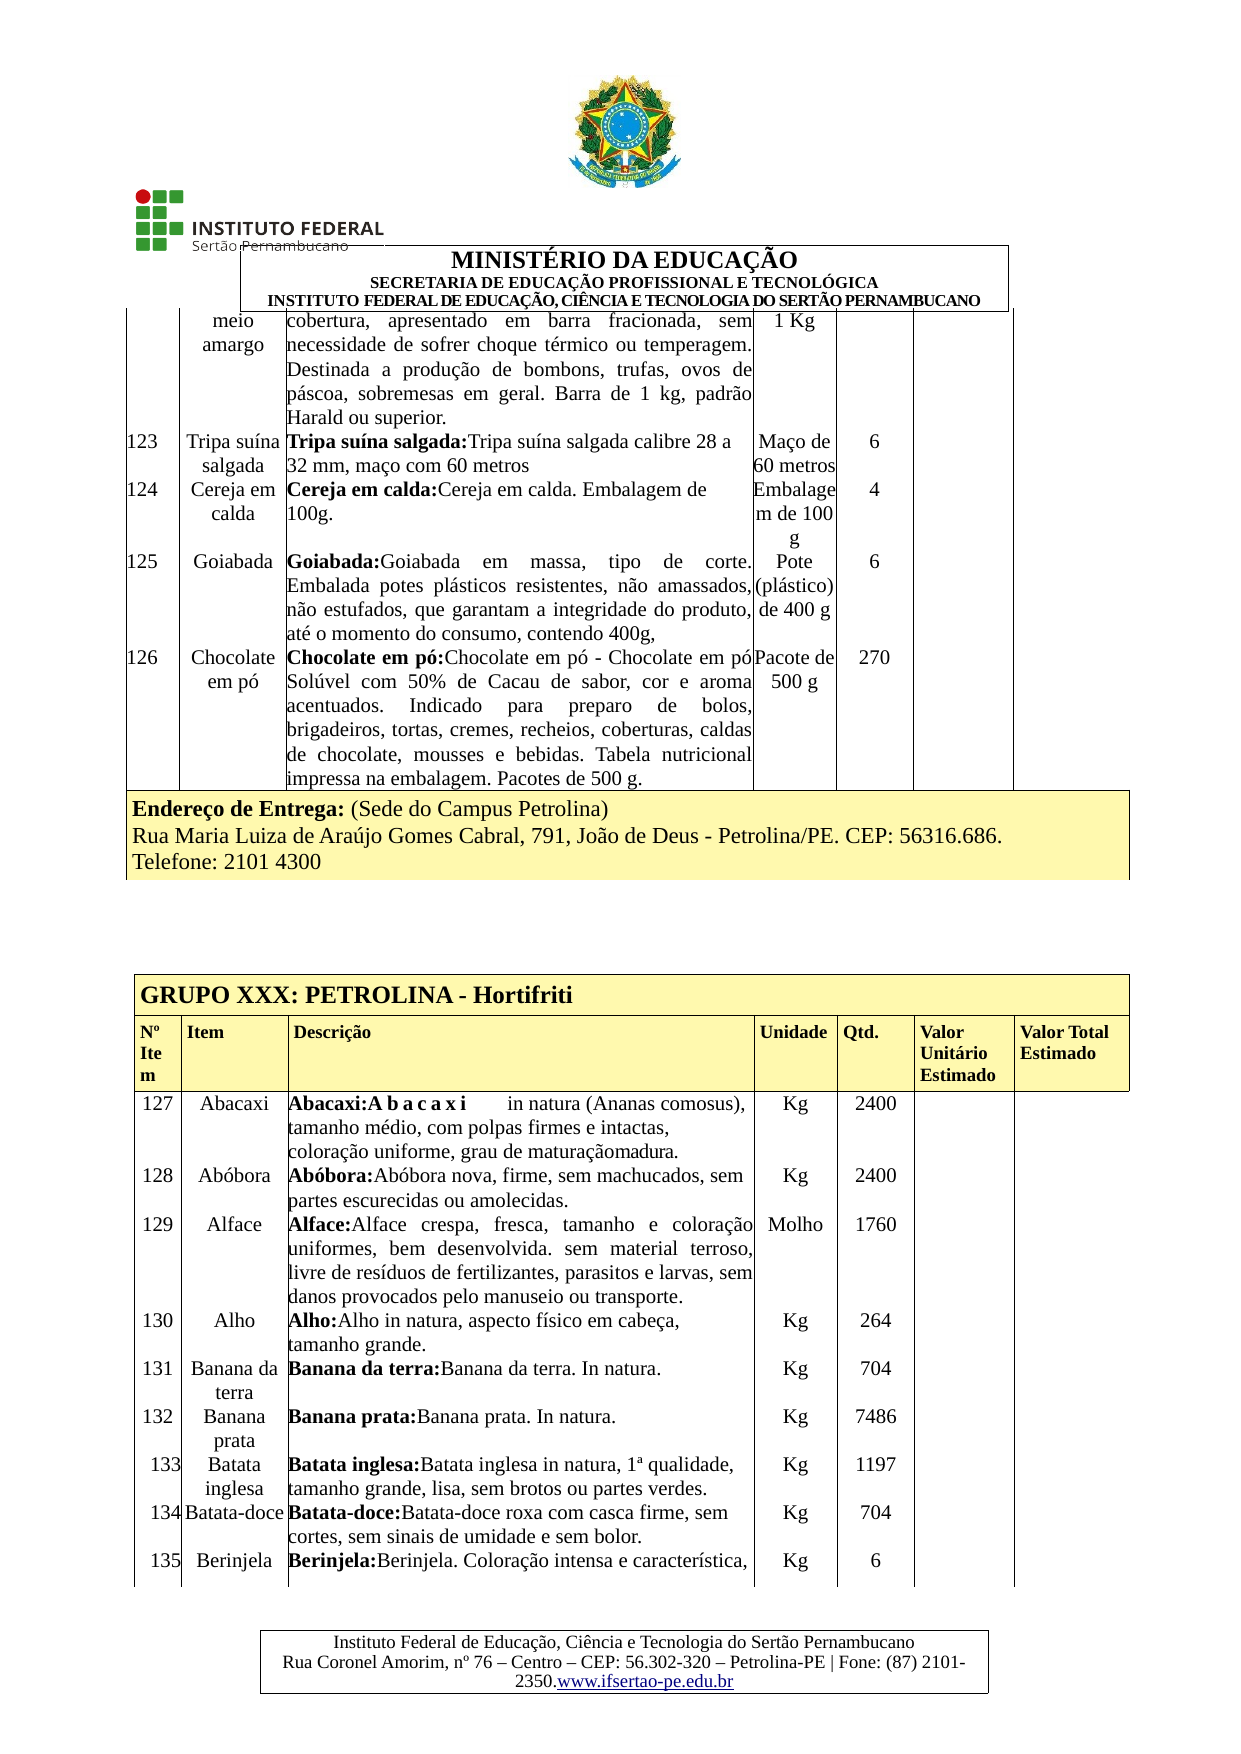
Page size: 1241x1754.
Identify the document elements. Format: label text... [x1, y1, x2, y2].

table_cell Kg [755, 1092, 837, 1163]
table_cell Berinjela:Berinjela. Coloração intensa e característica, [289, 1549, 754, 1587]
table_cell meio amargo [180, 308, 286, 429]
table_cell Maço de 60 metros [754, 429, 836, 477]
table_cell Berinjela [182, 1549, 288, 1587]
table_cell [1014, 308, 1126, 429]
table_cell 7486 [838, 1404, 914, 1452]
table_cell Banana da terra [182, 1356, 288, 1404]
table_cell Cereja em calda:Cereja em calda. Embalagem de 100g. [287, 477, 753, 549]
table_cell Descrição [289, 1016, 754, 1091]
table_cell 270 [837, 645, 913, 789]
table_cell 6 [837, 429, 913, 477]
table_cell Tripa suína salgada [180, 429, 286, 477]
table_cell [915, 1452, 1014, 1500]
table_cell Cereja em calda [180, 477, 286, 549]
table_cell [914, 308, 1013, 429]
table_cell 1197 [838, 1452, 914, 1500]
table_cell 125 [127, 549, 179, 645]
table_cell 1 Kg [754, 312, 836, 429]
table_cell [1014, 549, 1126, 645]
table_cell Tripa suína salgada:Tripa suína salgada calibre 28 a 32 mm, maço com 60 metros [287, 429, 753, 477]
table_cell Kg [755, 1500, 837, 1548]
table_cell [915, 1308, 1014, 1356]
table_cell [1015, 1404, 1126, 1452]
table_cell [915, 1092, 1014, 1163]
table_cell Alface [182, 1212, 288, 1308]
table_cell Chocolate em pó:Chocolate em pó - Chocolate em pó Solúvel com 50% de Cacau de sabor, cor e aroma acentuados. Indicado para preparo de bolos, brigadeiros, tortas, cremes, recheios, coberturas, caldas de chocolate, mousses e bebidas. Tabela nutricional impressa na embalagem. Pacotes de 500 g. [287, 645, 753, 789]
table_cell [914, 645, 1013, 789]
table_cell Kg [755, 1308, 837, 1356]
table_cell 704 [838, 1500, 914, 1548]
table_cell Abacaxi:Abacaxi in natura (Ananas comosus), tamanho médio, com polpas firmes e intactas, coloração uniforme, grau de maturaçãomadura. [289, 1092, 754, 1163]
picture [135, 189, 384, 251]
table_cell Pacote de 500 g [754, 645, 836, 789]
table_cell Abacaxi [182, 1092, 288, 1163]
table_cell 126 [127, 645, 179, 789]
table_cell Kg [755, 1356, 837, 1404]
table_cell Alho [182, 1308, 288, 1356]
table_cell [1015, 1092, 1126, 1163]
table_cell [915, 1500, 1014, 1548]
table_cell Kg [755, 1404, 837, 1452]
table_cell Abóbora [182, 1164, 288, 1212]
table_cell 2400 [838, 1164, 914, 1212]
table_cell Kg [755, 1549, 837, 1587]
table_cell Goiabada [180, 549, 286, 645]
table_cell Banana prata [182, 1404, 288, 1452]
table_cell 127 [135, 1092, 181, 1163]
table_cell [915, 1164, 1014, 1212]
table_cell Banana prata:Banana prata. In natura. [289, 1404, 754, 1452]
table_cell [1015, 1308, 1126, 1356]
table_cell 123 [127, 429, 179, 477]
table_cell 124 [127, 477, 179, 549]
table_cell Chocolate em pó [180, 645, 286, 789]
table_cell 134 [135, 1500, 181, 1548]
table_cell 6 [837, 549, 913, 645]
table_cell [915, 1356, 1014, 1404]
table_cell [1015, 1452, 1126, 1500]
table_cell [915, 1404, 1014, 1452]
table_cell Nº Item [135, 1016, 181, 1091]
table_cell [914, 477, 1013, 549]
table_cell [1015, 1164, 1126, 1212]
table_cell Embalagem de 100 g [754, 477, 836, 549]
table_cell Batata-doce:Batata-doce roxa com casca firme, sem cortes, sem sinais de umidade e sem bolor. [289, 1500, 754, 1548]
table_cell [127, 308, 179, 429]
table_cell [1014, 477, 1126, 549]
table_cell [1014, 645, 1126, 789]
table_cell Molho [755, 1212, 837, 1308]
table_cell 129 [135, 1212, 181, 1308]
table_cell [915, 1549, 1014, 1587]
table_cell Batata-doce [182, 1500, 288, 1548]
table_cell 135 [135, 1549, 181, 1587]
table_cell Pote (plástico) de 400 g [754, 549, 836, 645]
table_cell [915, 1212, 1014, 1308]
table_cell Valor Total Estimado [1015, 1016, 1129, 1091]
table_cell 128 [135, 1164, 181, 1212]
table_cell Banana da terra:Banana da terra. In natura. [289, 1356, 754, 1404]
table_cell [837, 312, 913, 429]
table_cell 4 [837, 477, 913, 549]
table_cell Batata inglesa [182, 1452, 288, 1500]
table_cell [1014, 429, 1126, 477]
table_cell [1015, 1356, 1126, 1404]
table_cell 264 [838, 1308, 914, 1356]
table_cell Item [182, 1016, 288, 1091]
table_cell 132 [135, 1404, 181, 1452]
table_cell Unidade [755, 1016, 837, 1091]
table_cell Batata inglesa:Batata inglesa in natura, 1ª qualidade, tamanho grande, lisa, sem brotos ou partes verdes. [289, 1452, 754, 1500]
table_cell 131 [135, 1356, 181, 1404]
table_cell 1760 [838, 1212, 914, 1308]
table_cell Alface:Alface crespa, fresca, tamanho e coloração uniformes, bem desenvolvida. sem material terroso, livre de resíduos de fertilizantes, parasitos e larvas, sem danos provocados pelo manuseio ou transporte. [289, 1212, 754, 1308]
table_cell Alho:Alho in natura, aspecto físico em cabeça, tamanho grande. [289, 1308, 754, 1356]
table_cell Abóbora:Abóbora nova, firme, sem machucados, sem partes escurecidas ou amolecidas. [289, 1164, 754, 1212]
picture [568, 75, 681, 188]
table_cell Kg [755, 1164, 837, 1212]
table_cell [914, 549, 1013, 645]
table_cell 6 [838, 1549, 914, 1587]
table_cell cobertura, apresentado em barra fracionada, sem necessidade de sofrer choque térmico ou temperagem. Destinada a produção de bombons, trufas, ovos de páscoa, sobremesas em geral. Barra de 1 kg, padrão Harald ou superior. [287, 312, 753, 429]
table_cell 130 [135, 1308, 181, 1356]
table_cell Valor Unitário Estimado [915, 1016, 1014, 1091]
table_header GRUPO XXX: PETROLINA - Hortifriti [135, 975, 1129, 1015]
table_cell Goiabada:Goiabada em massa, tipo de corte. Embalada potes plásticos resistentes, não amassados, não estufados, que garantam a integridade do produto, até o momento do consumo, contendo 400g, [287, 549, 753, 645]
table_cell 704 [838, 1356, 914, 1404]
table_cell Kg [755, 1452, 837, 1500]
table_cell [1015, 1500, 1126, 1548]
table_cell 133 [135, 1452, 181, 1500]
table_cell Endereço de Entrega: (Sede do Campus Petrolina) Rua Maria Luiza de Araújo Gomes Cabral, 791, João de Deus - Petrolina/PE. CEP: 56316.686. Telefone: 2101 4300 [127, 791, 1129, 880]
table_cell [1015, 1549, 1126, 1587]
table_cell [914, 429, 1013, 477]
table_cell Qtd. [838, 1016, 914, 1091]
table_cell 2400 [838, 1092, 914, 1163]
table_cell [1015, 1212, 1126, 1308]
